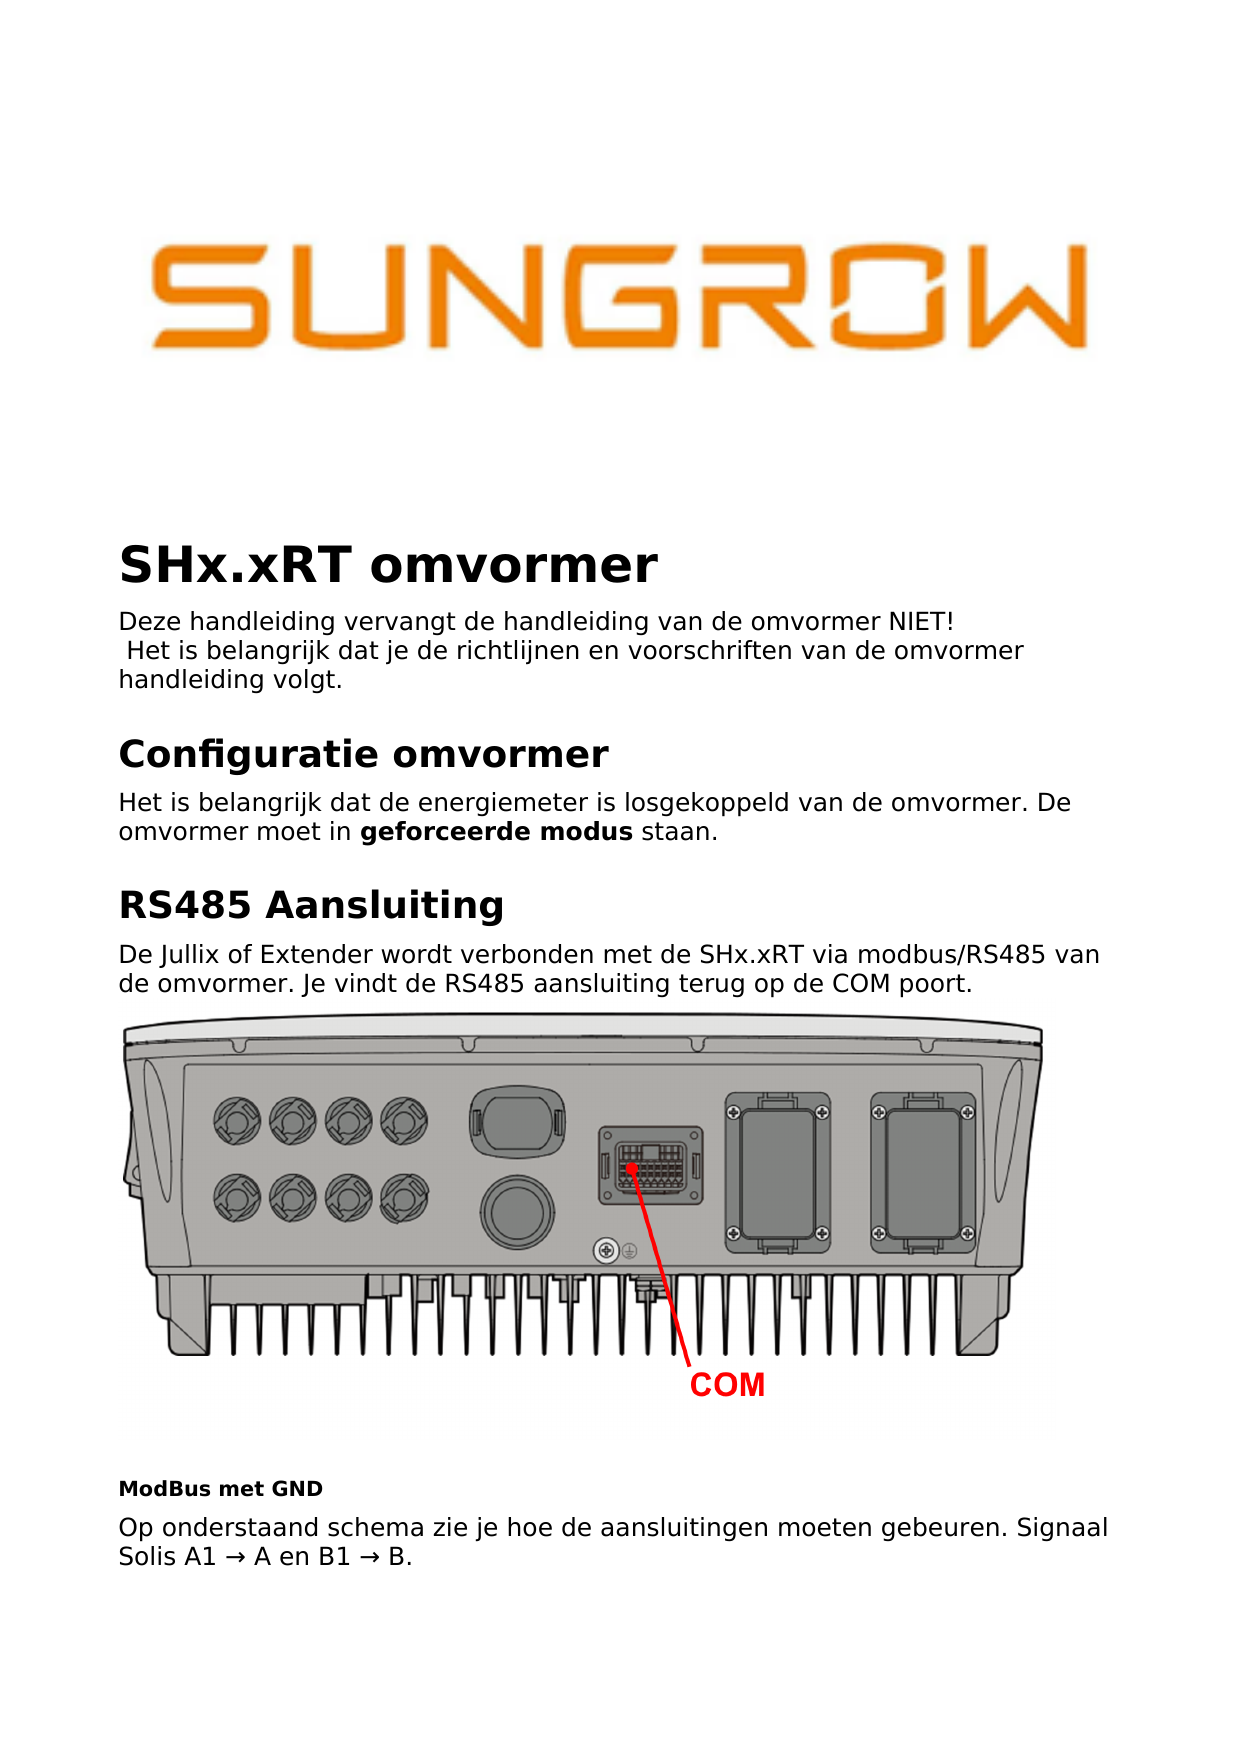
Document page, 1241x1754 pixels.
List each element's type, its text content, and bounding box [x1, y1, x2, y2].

subtitle Configuratie omvormer [118, 732, 1122, 776]
text Het is belangrijk dat de energiemeter is losgekoppeld van de omvormer. De omvormer moet in geforceerde modus staan. [118, 788, 1122, 847]
text De Jullix of Extender wordt verbonden met de SHx.xRT via modbus/RS485 van de omvormer. Je vindt de RS485 aansluiting terug op de COM poort. [118, 940, 1122, 1439]
subtitle RS485 Aansluiting [118, 884, 1122, 928]
text Op onderstaand schema zie je hoe de aansluitingen moeten gebeuren. Signaal Solis A1 → A en B1 → B. [118, 1513, 1122, 1572]
text Deze handleiding vervangt de handleiding van de omvormer NIET! Het is belangrijk dat je de richtlijnen en voorschriften van de omvormer handleiding volgt. [118, 607, 1122, 695]
subtitle SHx.xRT omvormer [118, 536, 1122, 595]
subtitle ModBus met GND [118, 1477, 1122, 1501]
picture [118, 118, 1123, 470]
picture [118, 998, 1056, 1440]
